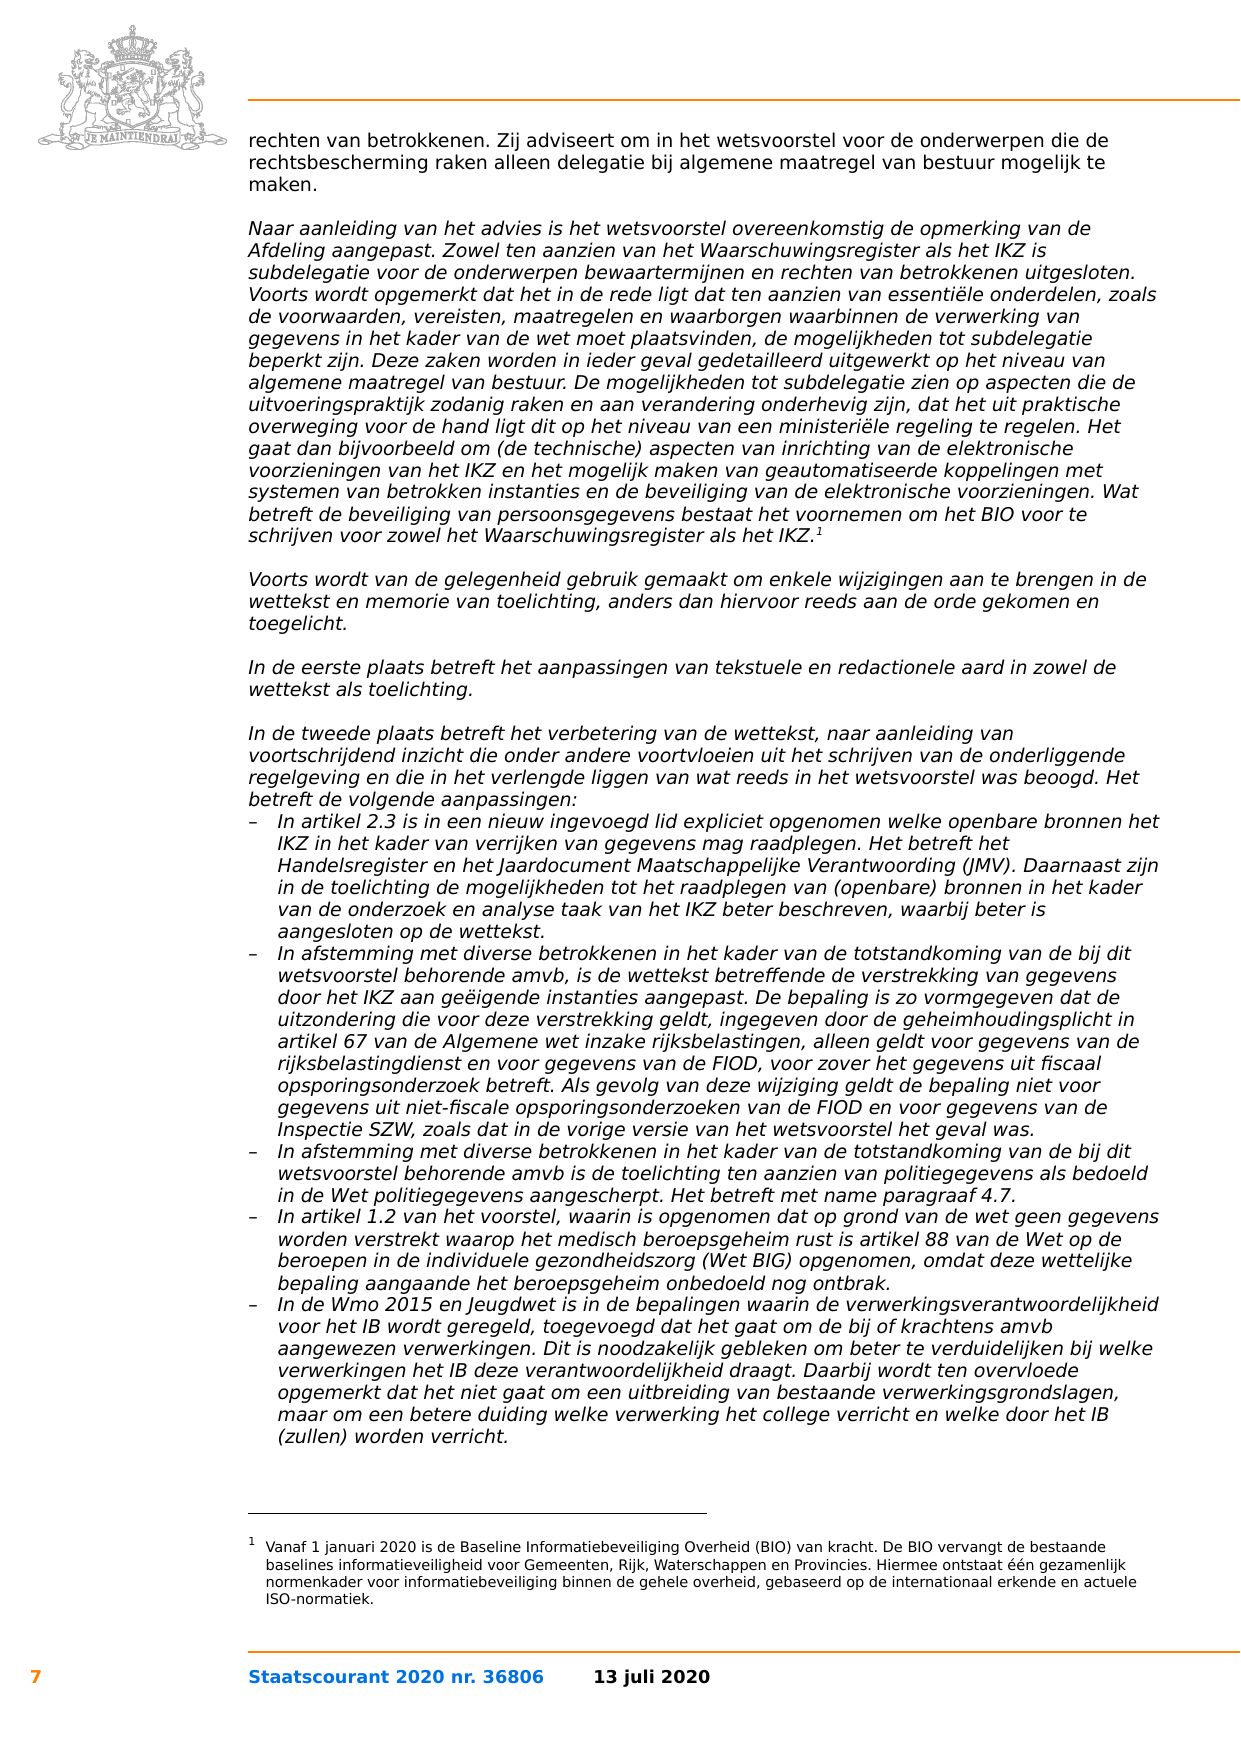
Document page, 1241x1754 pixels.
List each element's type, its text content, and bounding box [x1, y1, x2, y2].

text – In artikel 2.3 is in een nieuw ingevoegd lid expliciet opgenomen welke openbare bronnen het IKZ in het kader van verrijken van gegevens mag raadplegen. Het betreft het Handelsregister en het Jaardocument Maatschappelijke Verantwoording (JMV). Daarnaast zijn in de toelichting de mogelijkheden tot het raadplegen van (openbare) bronnen in het kader van de onderzoek en analyse taak van het IKZ beter beschreven, waarbij beter is aangesloten op de wettekst. [248, 811, 1163, 943]
text – In afstemming met diverse betrokkenen in het kader van de totstandkoming van de bij dit wetsvoorstel behorende amvb, is de wettekst betreffende de verstrekking van gegevens door het IKZ aan geëigende instanties aangepast. De bepaling is zo vormgegeven dat de uitzondering die voor deze verstrekking geldt, ingegeven door de geheimhoudingsplicht in artikel 67 van de Algemene wet inzake rijksbelastingen, alleen geldt voor gegevens van de rijksbelastingdienst en voor gegevens van de FIOD, voor zover het gegevens uit fiscaal opsporingsonderzoek betreft. Als gevolg van deze wijziging geldt de bepaling niet voor gegevens uit niet-fiscale opsporingsonderzoeken van de FIOD en voor gegevens van de Inspectie SZW, zoals dat in de vorige versie van het wetsvoorstel het geval was. [248, 943, 1163, 1141]
text – In artikel 1.2 van het voorstel, waarin is opgenomen dat op grond van de wet geen gegevens worden verstrekt waarop het medisch beroepsgeheim rust is artikel 88 van de Wet op de beroepen in de individuele gezondheidszorg (Wet BIG) opgenomen, omdat deze wettelijke bepaling aangaande het beroepsgeheim onbedoeld nog ontbrak. [248, 1206, 1163, 1294]
text Voorts wordt van de gelegenheid gebruik gemaakt om enkele wijzigingen aan te brengen in de wettekst en memorie van toelichting, anders dan hiervoor reeds aan de orde gekomen en toegelicht. [248, 569, 1163, 635]
text – In de Wmo 2015 en Jeugdwet is in de bepalingen waarin de verwerkingsverantwoordelijkheid voor het IB wordt geregeld, toegevoegd dat het gaat om de bij of krachtens amvb aangewezen verwerkingen. Dit is noodzakelijk gebleken om beter te verduidelijken bij welke verwerkingen het IB deze verantwoordelijkheid draagt. Daarbij wordt ten overvloede opgemerkt dat het niet gaat om een uitbreiding van bestaande verwerkingsgrondslagen, maar om een betere duiding welke verwerking het college verricht en welke door het IB (zullen) worden verricht. [248, 1294, 1163, 1448]
text rechten van betrokkenen. Zij adviseert om in het wetsvoorstel voor de onderwerpen die de rechtsbescherming raken alleen delegatie bij algemene maatregel van bestuur mogelijk te maken. [248, 130, 1163, 196]
text In de eerste plaats betreft het aanpassingen van tekstuele en redactionele aard in zowel de wettekst als toelichting. [248, 657, 1163, 701]
text Naar aanleiding van het advies is het wetsvoorstel overeenkomstig de opmerking van de Afdeling aangepast. Zowel ten aanzien van het Waarschuwingsregister als het IKZ is subdelegatie voor de onderwerpen bewaartermijnen en rechten van betrokkenen uitgesloten. Voorts wordt opgemerkt dat het in de rede ligt dat ten aanzien van essentiële onderdelen, zoals de voorwaarden, vereisten, maatregelen en waarborgen waarbinnen de verwerking van gegevens in het kader van de wet moet plaatsvinden, de mogelijkheden tot subdelegatie beperkt zijn. Deze zaken worden in ieder geval gedetailleerd uitgewerkt op het niveau van algemene maatregel van bestuur. De mogelijkheden tot subdelegatie zien op aspecten die de uitvoeringspraktijk zodanig raken en aan verandering onderhevig zijn, dat het uit praktische overweging voor de hand ligt dit op het niveau van een ministeriële regeling te regelen. Het gaat dan bijvoorbeeld om (de technische) aspecten van inrichting van de elektronische voorzieningen van het IKZ en het mogelijk maken van geautomatiseerde koppelingen met systemen van betrokken instanties en de beveiliging van de elektronische voorzieningen. Wat betreft de beveiliging van persoonsgegevens bestaat het voornemen om het BIO voor te schrijven voor zowel het Waarschuwingsregister als het IKZ. [248, 218, 1163, 547]
text – In afstemming met diverse betrokkenen in het kader van de totstandkoming van de bij dit wetsvoorstel behorende amvb is de toelichting ten aanzien van politiegegevens als bedoeld in de Wet politiegegevens aangescherpt. Het betreft met name paragraaf 4.7. [248, 1141, 1163, 1206]
text Vanaf 1 januari 2020 is de Baseline Informatiebeveiliging Overheid (BIO) van kracht. De BIO vervangt de bestaande baselines informatieveiligheid voor Gemeenten, Rijk, Waterschappen en Provincies. Hiermee ontstaat één gezamenlijk normenkader voor informatiebeveiliging binnen de gehele overheid, gebaseerd op de internationaal erkende en actuele ISO-normatiek. [248, 1535, 1163, 1608]
text In de tweede plaats betreft het verbetering van de wettekst, naar aanleiding van voortschrijdend inzicht die onder andere voortvloeien uit het schrijven van de onderliggende regelgeving en die in het verlengde liggen van wat reeds in het wetsvoorstel was beoogd. Het betreft de volgende aanpassingen: [248, 723, 1163, 811]
picture [38, 25, 227, 150]
